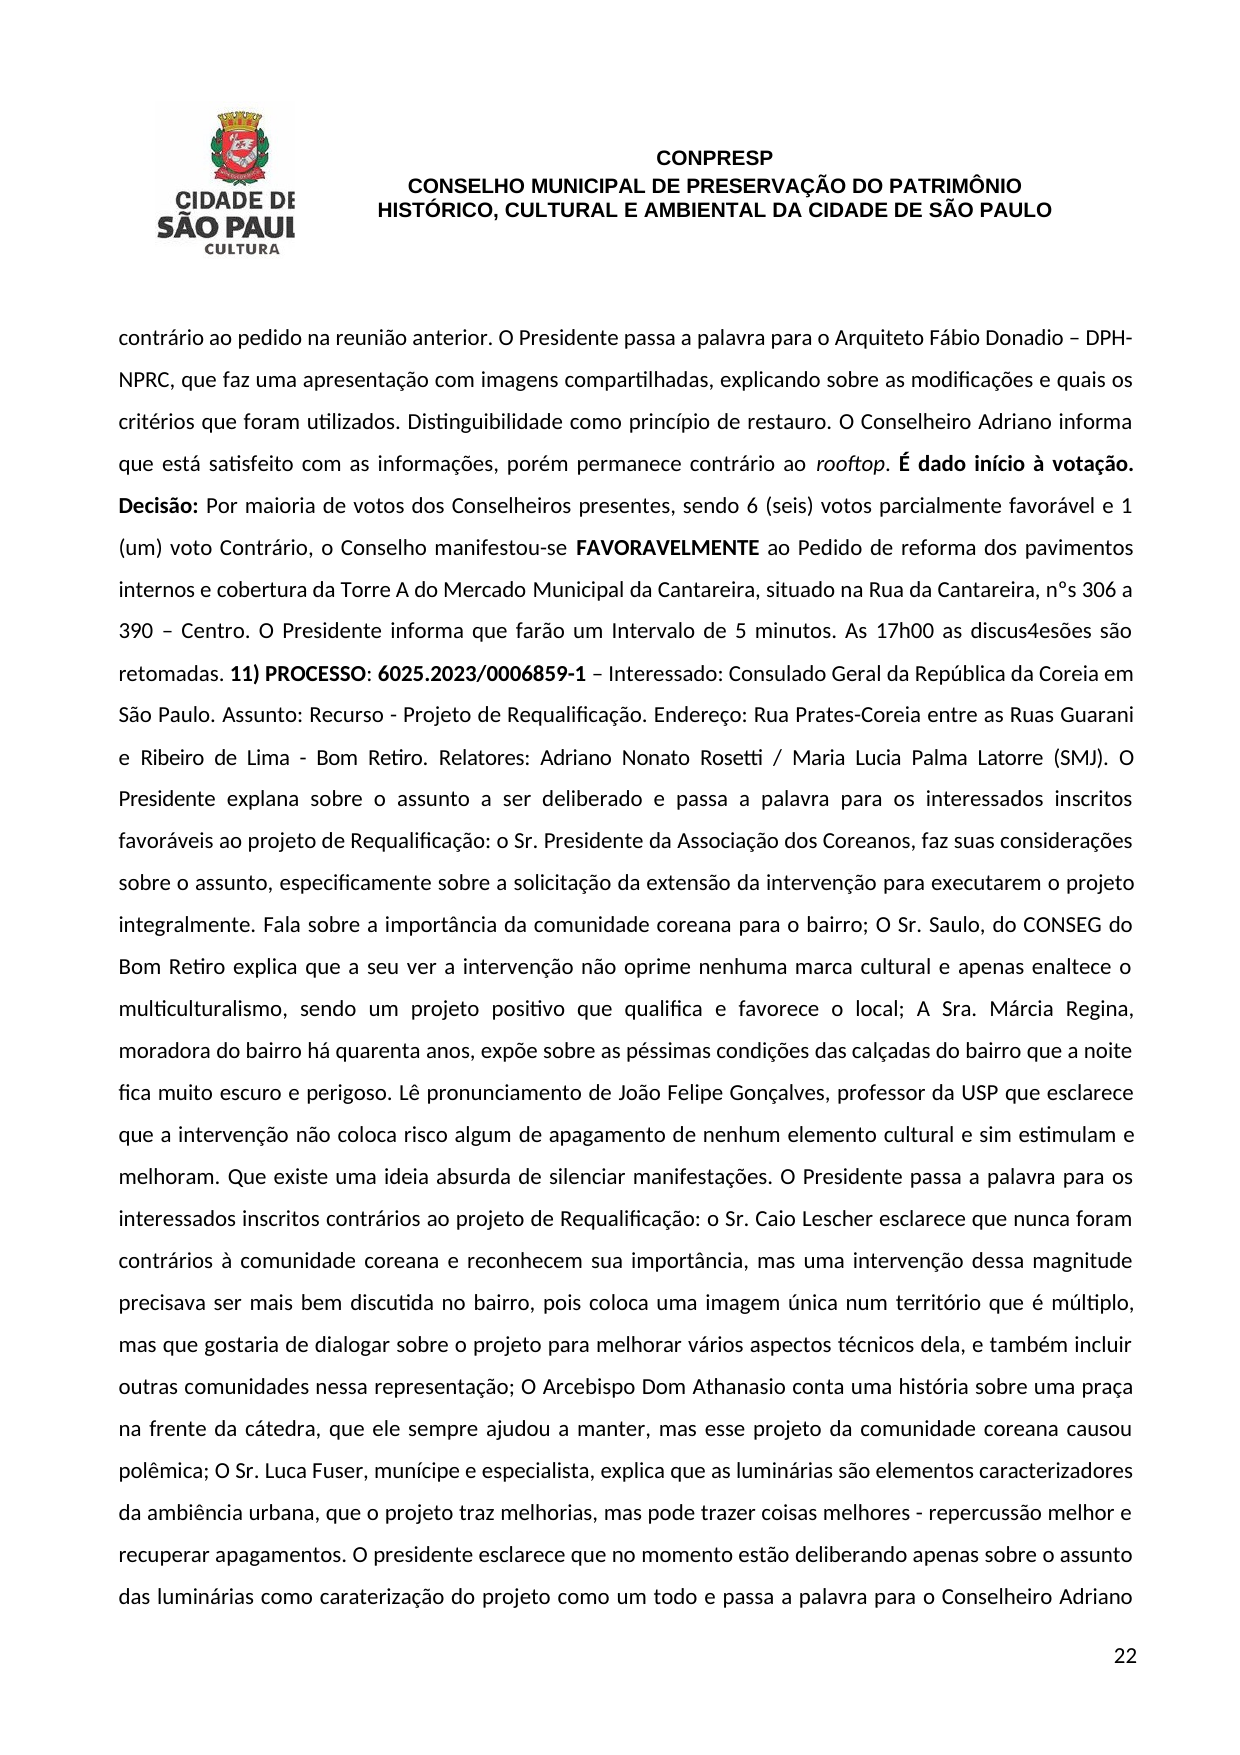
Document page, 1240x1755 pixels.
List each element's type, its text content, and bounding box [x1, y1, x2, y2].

text contrário ao pedido na reunião anterior. O Presidente passa a palavra para o Arquiteto Fábio Donadio – DPH- NPRC, que faz uma apresentação com imagens compartilhadas, explicando sobre as modificações e quais os critérios que foram utilizados. Distinguibilidade como princípio de restauro. O Conselheiro Adriano informa que está satisfeito com as informações, porém permanece contrário ao rooftop. É dado início à votação. Decisão: Por maioria de votos dos Conselheiros presentes, sendo 6 (seis) votos parcialmente favorável e 1 (um) voto Contrário, o Conselho manifestou-se FAVORAVELMENTE ao Pedido de reforma dos pavimentos internos e cobertura da Torre A do Mercado Municipal da Cantareira, situado na Rua da Cantareira, nºs 306 a 390 – Centro. O Presidente informa que farão um Intervalo de 5 minutos. As 17h00 as discus4esões são retomadas. 11) PROCESSO: 6025.2023/0006859-1 – Interessado: Consulado Geral da República da Coreia em São Paulo. Assunto: Recurso - Projeto de Requalificação. Endereço: Rua Prates-Coreia entre as Ruas Guarani e Ribeiro de Lima - Bom Retiro. Relatores: Adriano Nonato Rosetti / Maria Lucia Palma Latorre (SMJ). O Presidente explana sobre o assunto a ser deliberado e passa a palavra para os interessados inscritos favoráveis ao projeto de Requalificação: o Sr. Presidente da Associação dos Coreanos, faz suas considerações sobre o assunto, especificamente sobre a solicitação da extensão da intervenção para executarem o projeto integralmente. Fala sobre a importância da comunidade coreana para o bairro; O Sr. Saulo, do CONSEG do Bom Retiro explica que a seu ver a intervenção não oprime nenhuma marca cultural e apenas enaltece o multiculturalismo, sendo um projeto positivo que qualifica e favorece o local; A Sra. Márcia Regina, moradora do bairro há quarenta anos, expõe sobre as péssimas condições das calçadas do bairro que a noite fica muito escuro e perigoso. Lê pronunciamento de João Felipe Gonçalves, professor da USP que esclarece que a intervenção não coloca risco algum de apagamento de nenhum elemento cultural e sim estimulam e melhoram. Que existe uma ideia absurda de silenciar manifestações. O Presidente passa a palavra para os interessados inscritos contrários ao projeto de Requalificação: o Sr. Caio Lescher esclarece que nunca foram contrários à comunidade coreana e reconhecem sua importância, mas uma intervenção dessa magnitude precisava ser mais bem discutida no bairro, pois coloca uma imagem única num território que é múltiplo, mas que gostaria de dialogar sobre o projeto para melhorar vários aspectos técnicos dela, e também incluir outras comunidades nessa representação; O Arcebispo Dom Athanasio conta uma história sobre uma praça na frente da cátedra, que ele sempre ajudou a manter, mas esse projeto da comunidade coreana causou polêmica; O Sr. Luca Fuser, munícipe e especialista, explica que as luminárias são elementos caracterizadores da ambiência urbana, que o projeto traz melhorias, mas pode trazer coisas melhores - repercussão melhor e recuperar apagamentos. O presidente esclarece que no momento estão deliberando apenas sobre o assunto das luminárias como caraterização do projeto como um todo e passa a palavra para o Conselheiro Adriano [118, 323, 1134, 1610]
